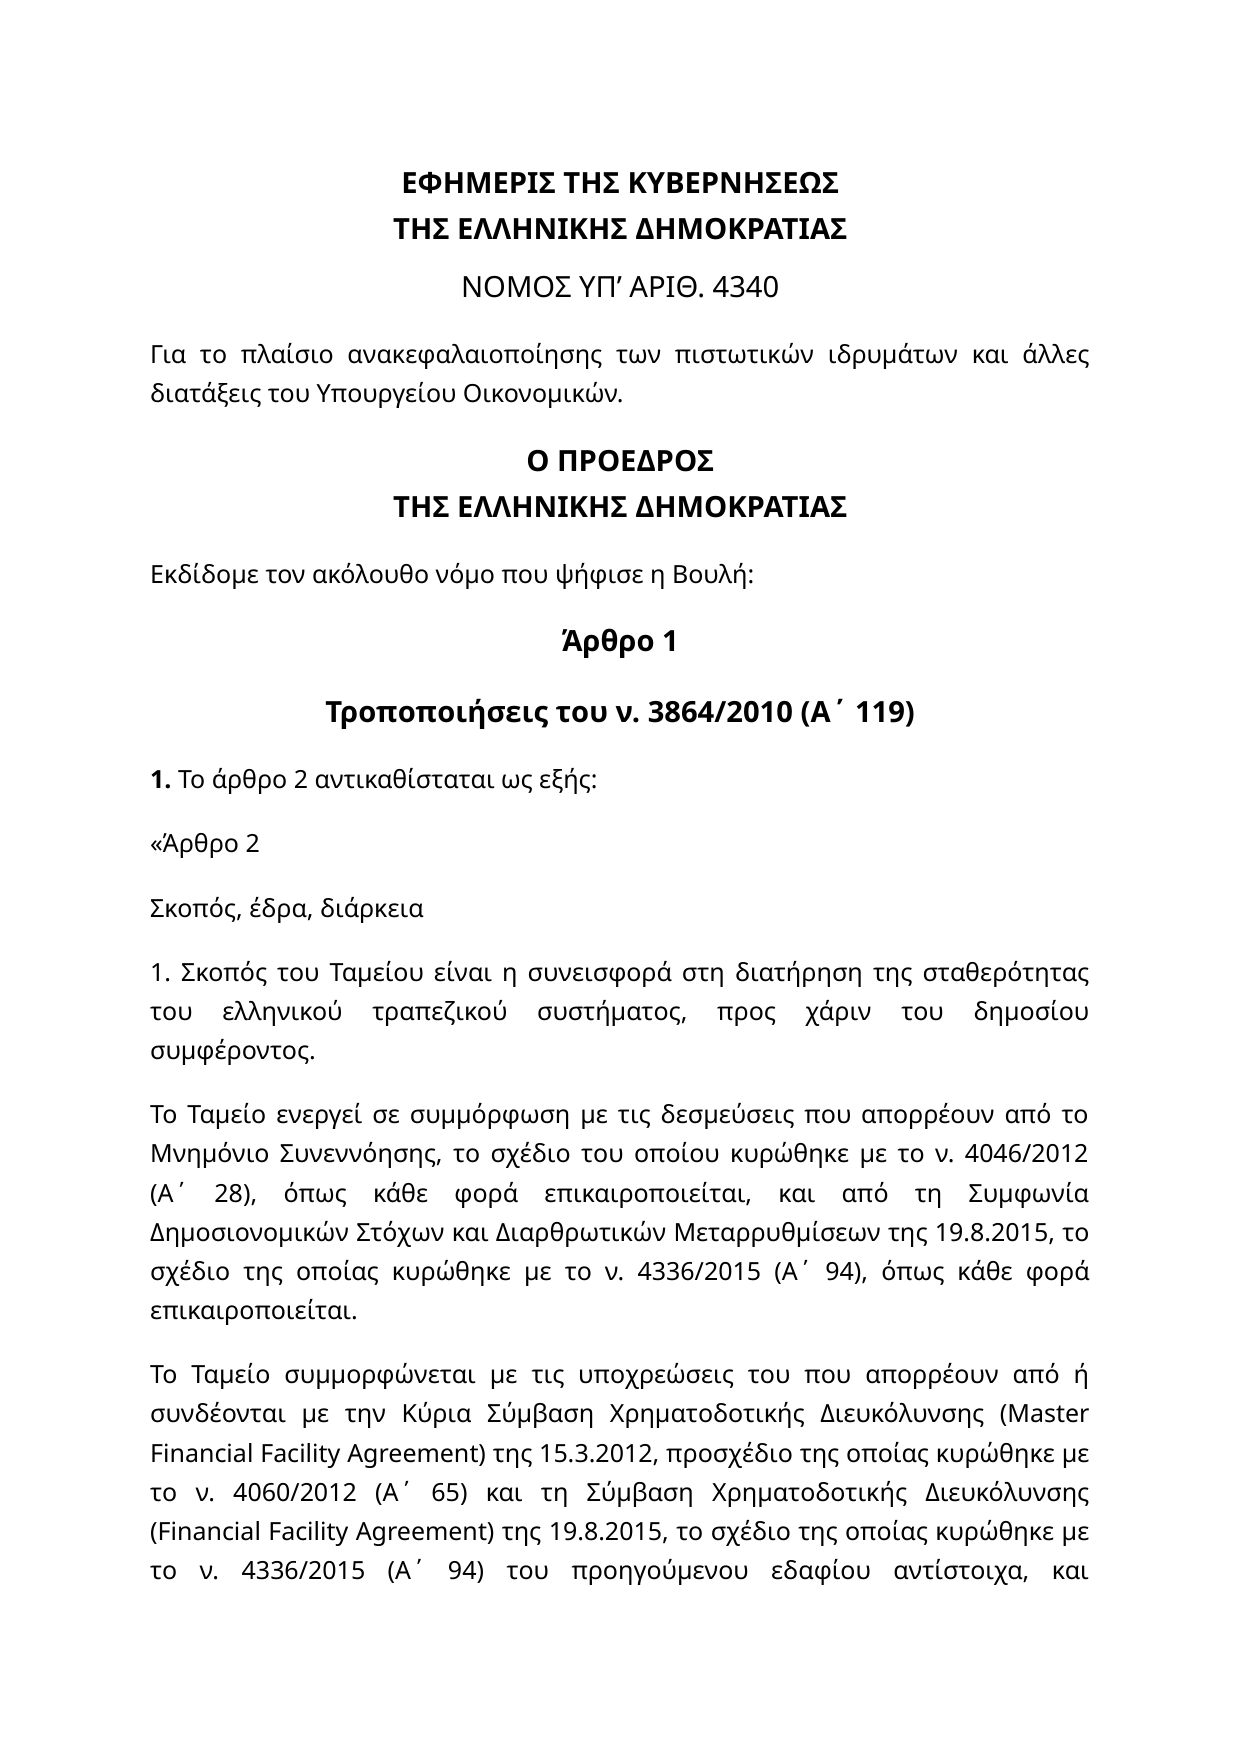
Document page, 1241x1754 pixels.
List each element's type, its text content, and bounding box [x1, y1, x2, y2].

text Το Ταμείο συμμορφώνεται με τις υποχρεώσεις του που απορρέουν από ή συνδέονται με την Κύρια Σύμβαση Χρηματοδοτικής Διευκόλυνσης (Master Financial Facility Agreement) της 15.3.2012, προσχέδιο της οποίας κυρώθηκε με το ν. 4060/2012 (Α΄ 65) και τη Σύμβαση Χρηματοδοτικής Διευκόλυνσης (Financial Facility Agreement) της 19.8.2015, το σχέδιο της οποίας κυρώθηκε με το ν. 4336/2015 (Α΄ 94) του προηγούμενου εδαφίου αντίστοιχα, και [150, 1357, 1090, 1587]
text Εκδίδομε τον ακόλουθο νόμο που ψήφισε η Βουλή: [150, 556, 1090, 591]
text «Άρθρο 2 [150, 826, 1090, 860]
text 1. Το άρθρο 2 αντικαθίσταται ως εξής: [150, 762, 1090, 796]
text Το Ταμείο ενεργεί σε συμμόρφωση με τις δεσμεύσεις που απορρέουν από το Μνημόνιο Συνεννόησης, το σχέδιο του οποίου κυρώθηκε με το ν. 4046/2012 (Α΄ 28), όπως κάθε φορά επικαιροποιείται, και από τη Συμφωνία Δημοσιονομικών Στόχων και Διαρθρωτικών Μεταρρυθμίσεων της 19.8.2015, το σχέδιο της οποίας κυρώθηκε με το ν. 4336/2015 (Α΄ 94), όπως κάθε φορά επικαιροποιείται. [150, 1097, 1090, 1327]
text Σκοπός, έδρα, διάρκεια [150, 890, 1090, 924]
text Ο ΠΡΟΕΔΡΟΣ ΤΗΣ ΕΛΛΗΝΙΚΗΣ ΔΗΜΟΚΡΑΤΙΑΣ [150, 440, 1090, 526]
text ΝΟΜΟΣ ΥΠ’ ΑΡΙΘ. 4340 [150, 266, 1090, 306]
text 1. Σκοπός του Ταμείου είναι η συνεισφορά στη διατήρηση της σταθερότητας του ελληνικού τραπεζικού συστήματος, προς χάριν του δημοσίου συμφέροντος. [150, 954, 1090, 1067]
text ΕΦΗΜΕΡΙΣ ΤΗΣ ΚΥΒΕΡΝΗΣΕΩΣ ΤΗΣ ΕΛΛΗΝΙΚΗΣ ΔΗΜΟΚΡΑΤΙΑΣ [150, 162, 1090, 248]
text Για το πλαίσιο ανακεφαλαιοποίησης των πιστωτικών ιδρυμάτων και άλλες διατάξεις του Υπουργείου Οικονομικών. [150, 337, 1090, 410]
subtitle Τροποποιήσεις του ν. 3864/2010 (Α΄ 119) [150, 691, 1090, 731]
subtitle Άρθρο 1 [150, 621, 1090, 660]
